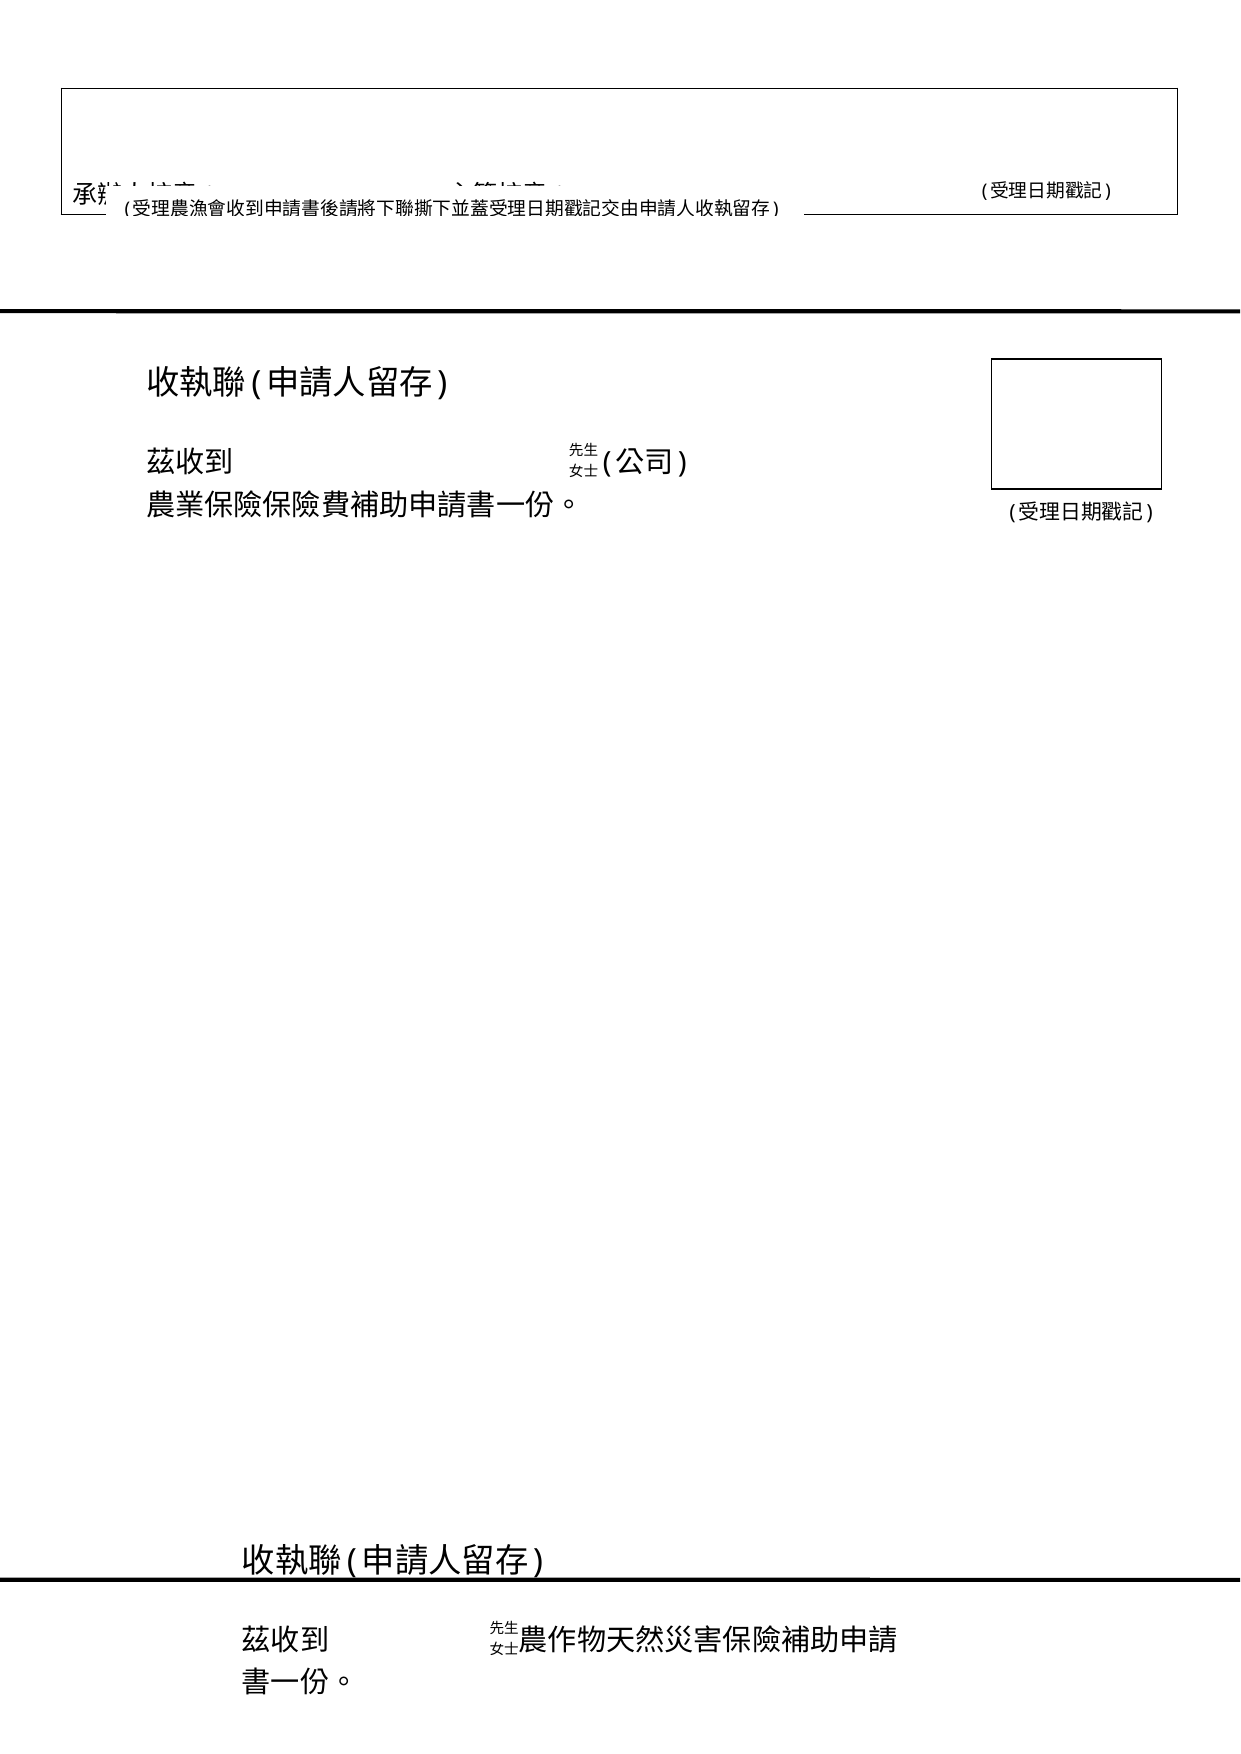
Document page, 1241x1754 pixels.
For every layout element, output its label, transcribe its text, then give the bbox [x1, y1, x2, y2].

text (受理日期戳記) [968, 496, 1201, 526]
table_cell 應檢附文件是否齊全：□是 □否 承辦人核章： 主管核章： [62, 89, 1177, 223]
text 收執聯(申請人留存) [241, 1534, 918, 1577]
text 農業保險保險費補助申請書一份。 [146, 481, 918, 523]
text 茲收到 先生女士農作物天然災害保險補助申請書一份。 [241, 1616, 918, 1701]
text 茲收到 先生女士(公司) [146, 439, 918, 481]
text 收執聯(申請人留存) [146, 356, 918, 404]
